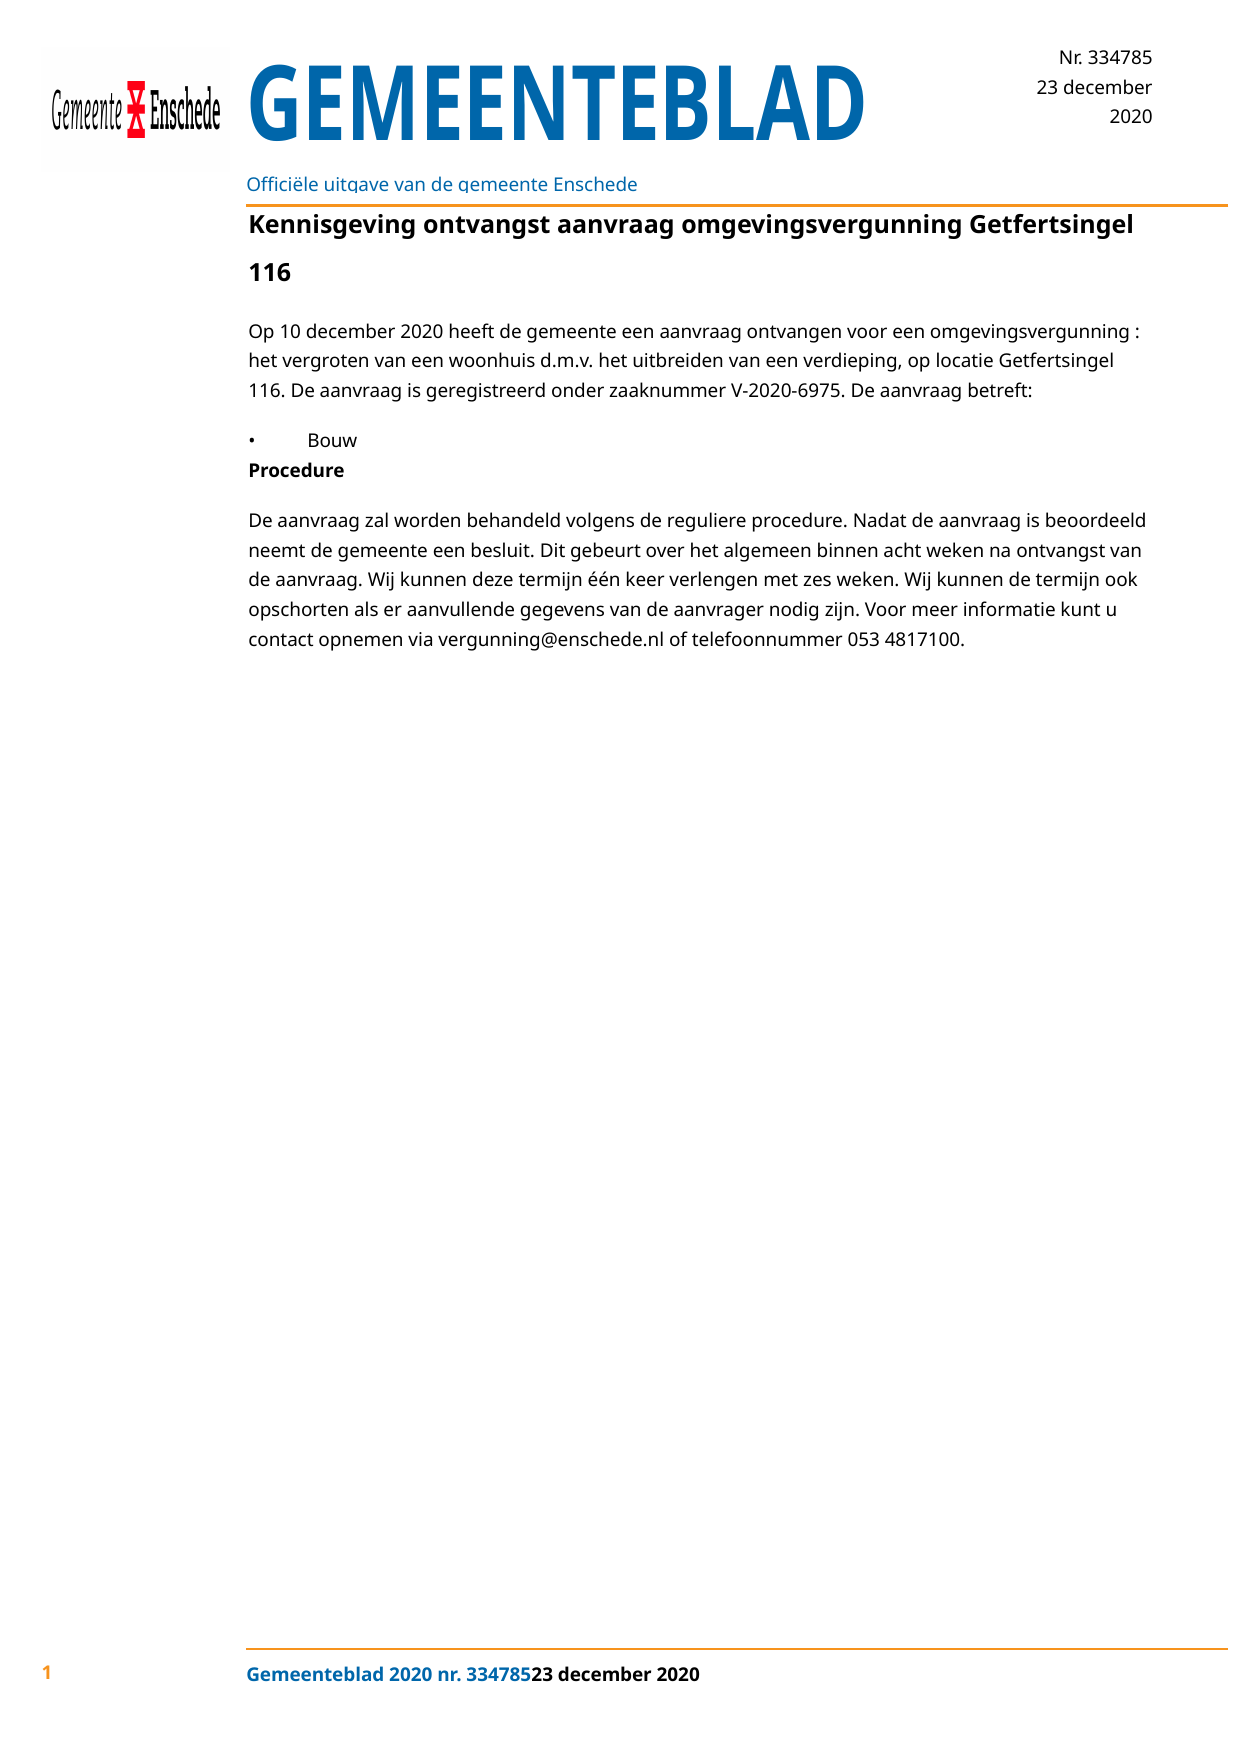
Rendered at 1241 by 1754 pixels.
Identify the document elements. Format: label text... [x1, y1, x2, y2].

list Bouw [248, 427, 1152, 453]
text Kennisgeving ontvangst aanvraag omgevingsvergunning Getfertsingel 116 [248, 207, 1152, 288]
text De aanvraag zal worden behandeld volgens de reguliere procedure. Nadat de aanvraag is beoordeeld neemt de gemeente een besluit. Dit gebeurt over het algemeen binnen acht weken na ontvangst van de aanvraag. Wij kunnen deze termijn één keer verlengen met zes weken. Wij kunnen de termijn ook opschorten als er aanvullende gegevens van de aanvrager nodig zijn. Voor meer informatie kunt u contact opnemen via vergunning@enschede.nl of telefoonnummer 053 4817100. [248, 507, 1152, 652]
picture [41, 47, 231, 172]
text Procedure [248, 457, 1152, 483]
text Op 10 december 2020 heeft de gemeente een aanvraag ontvangen voor een omgevingsvergunning : het vergroten van een woonhuis d.m.v. het uitbreiden van een verdieping, op locatie Getfertsingel 116. De aanvraag is geregistreerd onder zaaknummer V-2020-6975. De aanvraag betreft: [248, 318, 1152, 403]
